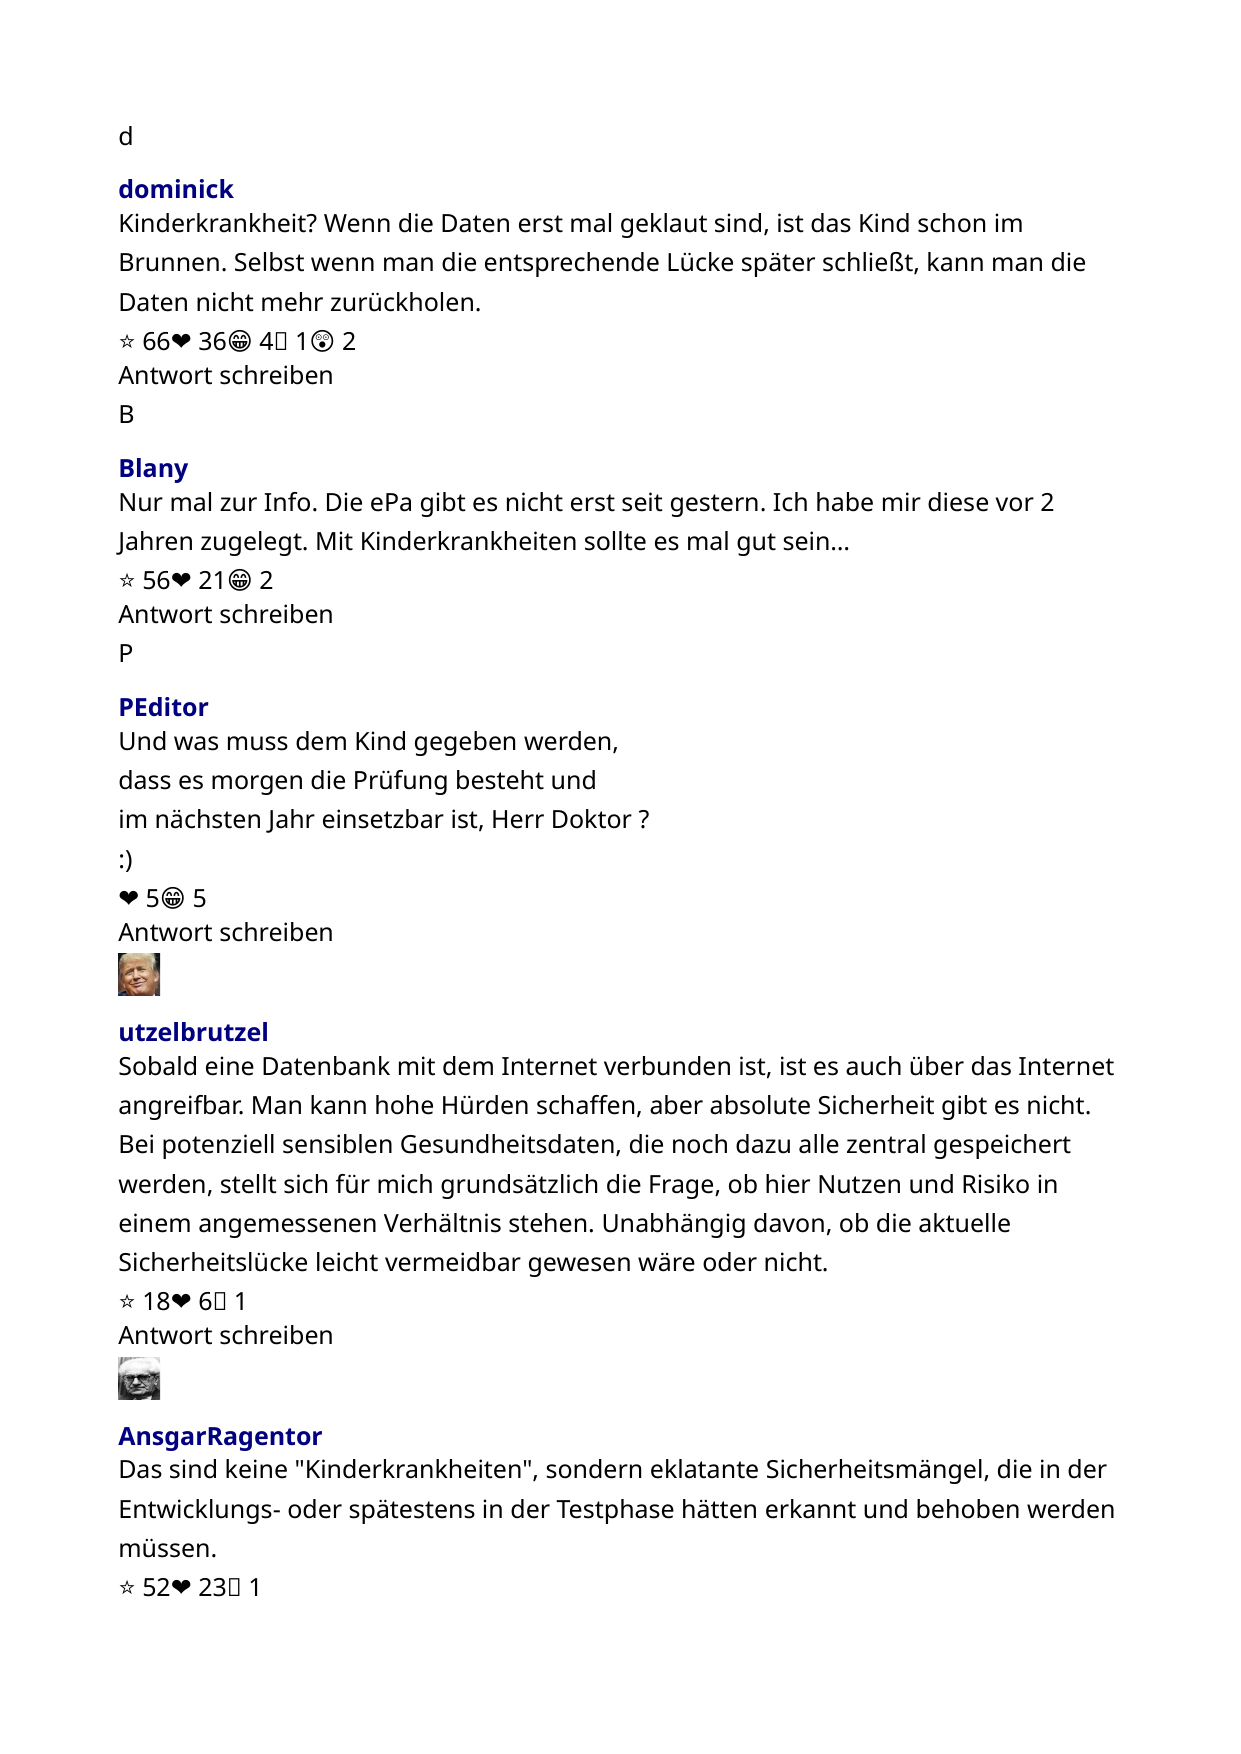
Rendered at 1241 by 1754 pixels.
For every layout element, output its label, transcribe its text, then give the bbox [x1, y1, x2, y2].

text Antwort schreiben [118, 597, 1122, 631]
text B [118, 397, 1122, 431]
subtitle utzelbrutzel [118, 1015, 1122, 1049]
subtitle dominick [118, 172, 1122, 206]
subtitle AnsgarRagentor [118, 1418, 1122, 1452]
text Antwort schreiben [118, 914, 1122, 949]
picture [118, 1357, 161, 1400]
text im nächsten Jahr einsetzbar ist, Herr Doktor ? [118, 802, 1122, 836]
text dass es morgen die Prüfung besteht und [118, 763, 1122, 797]
text d [118, 118, 1122, 152]
picture [118, 953, 161, 996]
text Antwort schreiben [118, 357, 1122, 392]
text Das sind keine "Kinderkrankheiten", sondern eklatante Sicherheitsmängel, die in der Entwicklungs- oder spätestens in der Testphase hätten erkannt und behoben werden müssen. [118, 1452, 1122, 1564]
text ❤️ 5😁 5 [118, 881, 1122, 914]
text ⭐️ 18❤️ 6🤨 1 [118, 1284, 1122, 1318]
text Nur mal zur Info. Die ePa gibt es nicht erst seit gestern. Ich habe mir diese vor 2 Jahren zugelegt. Mit Kinderkrankheiten sollte es mal gut sein… [118, 484, 1122, 558]
text Kinderkrankheit? Wenn die Daten erst mal geklaut sind, ist das Kind schon im Brunnen. Selbst wenn man die entsprechende Lücke später schließt, kann man die Daten nicht mehr zurückholen. [118, 206, 1122, 318]
subtitle PEditor [118, 690, 1122, 724]
text ⭐️ 66❤️ 36😁 4🙁 1😲 2 [118, 323, 1122, 357]
text ⭐️ 52❤️ 23🤨 1 [118, 1570, 1122, 1604]
text Sobald eine Datenbank mit dem Internet verbunden ist, ist es auch über das Internet angreifbar. Man kann hohe Hürden schaffen, aber absolute Sicherheit gibt es nicht. Bei potenziell sensiblen Gesundheitsdaten, die noch dazu alle zentral gespeichert werden, stellt sich für mich grundsätzlich die Frage, ob hier Nutzen und Risiko in einem angemessenen Verhältnis stehen. Unabhängig davon, ob die aktuelle Sicherheitslücke leicht vermeidbar gewesen wäre oder nicht. [118, 1049, 1122, 1279]
text :) [118, 841, 1122, 875]
text Und was muss dem Kind gegeben werden, [118, 724, 1122, 758]
text ⭐️ 56❤️ 21😁 2 [118, 563, 1122, 597]
text P [118, 636, 1122, 670]
text Antwort schreiben [118, 1318, 1122, 1352]
subtitle Blany [118, 450, 1122, 484]
